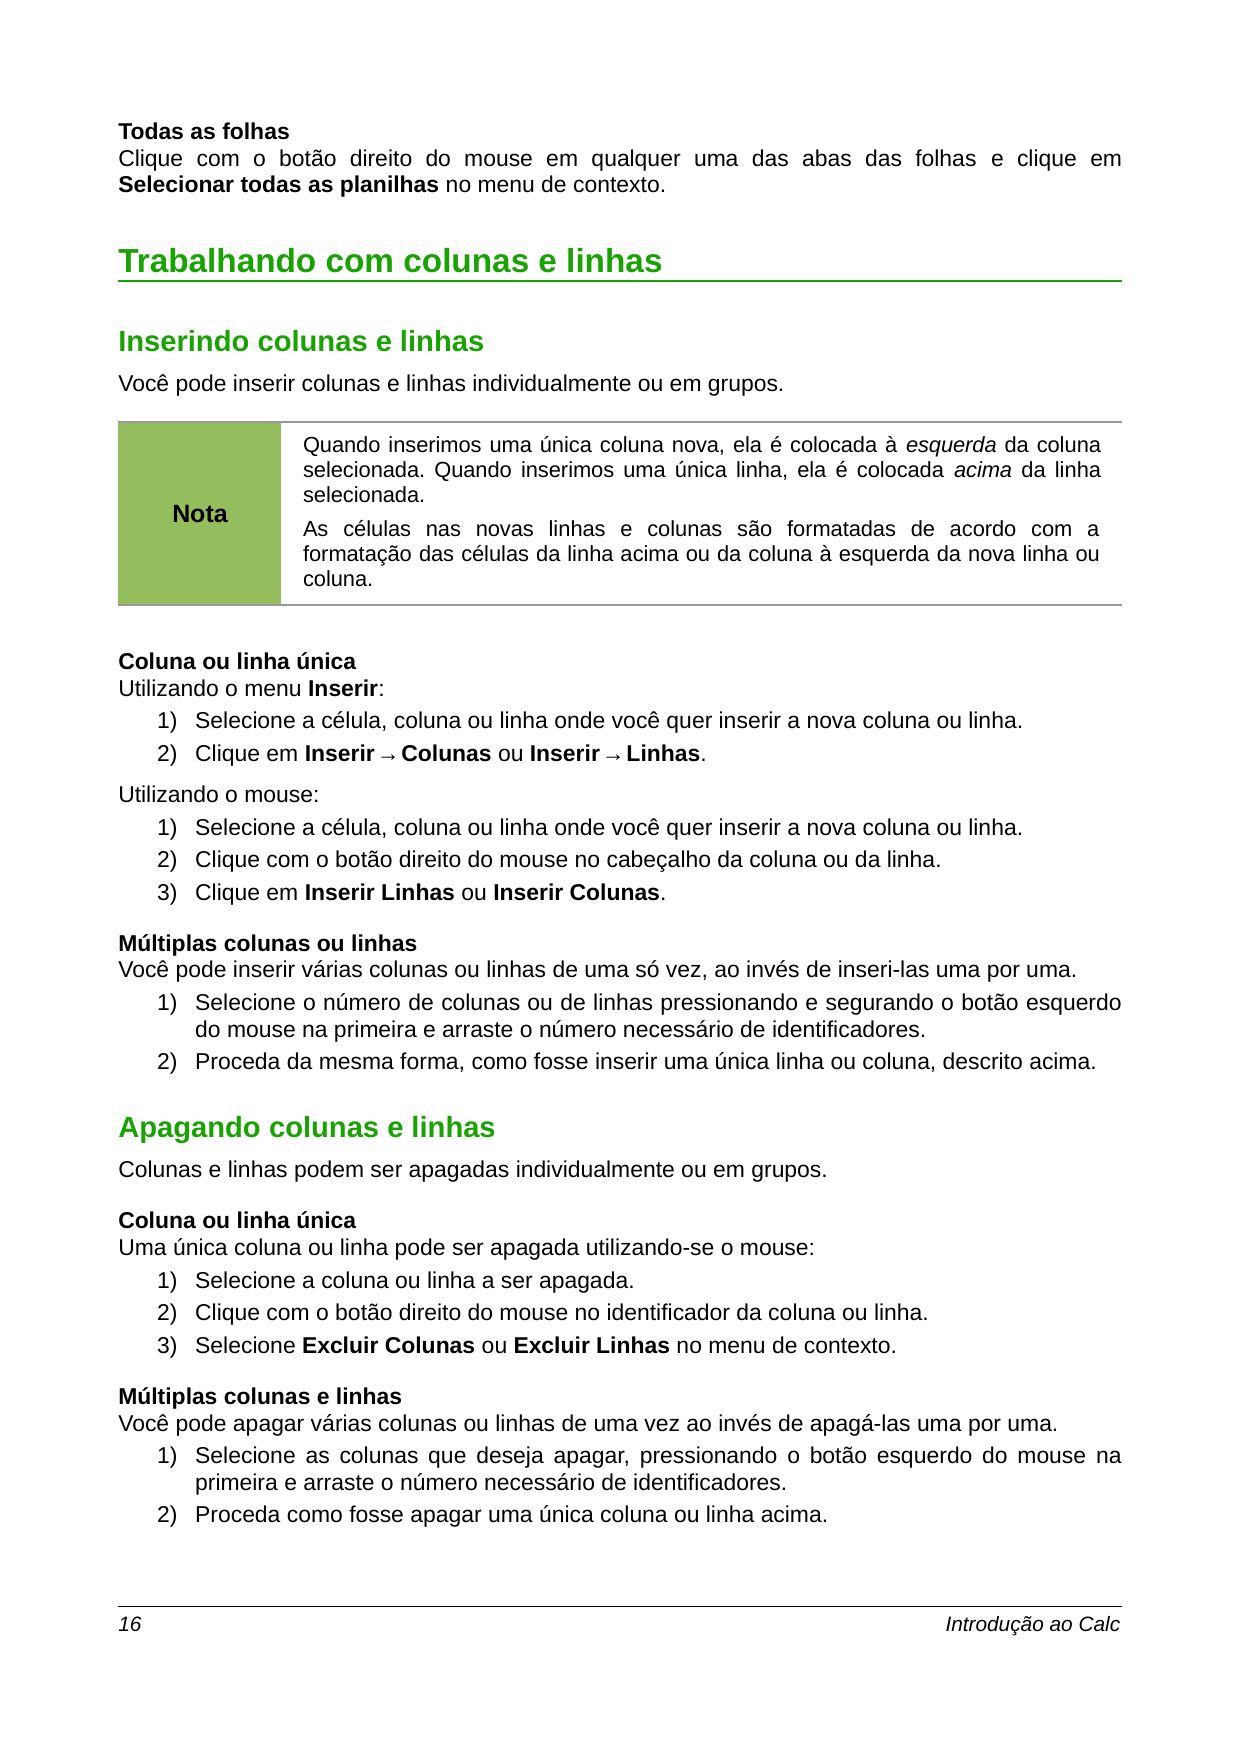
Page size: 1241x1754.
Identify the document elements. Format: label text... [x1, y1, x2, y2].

subtitle Apagando colunas e linhas [118, 1110, 1122, 1144]
list Clique em Inserir Linhas ou Inserir Colunas. [177, 879, 1122, 905]
list Uma única coluna ou linha pode ser apagada utilizando-se o mouse: [118, 1234, 1122, 1260]
subtitle Trabalhando com colunas e linhas [118, 242, 1122, 280]
list Você pode apagar várias colunas ou linhas de uma vez ao invés de apagá-las uma por uma. [118, 1409, 1122, 1436]
list Clique com o botão direito do mouse no cabeçalho da coluna ou da linha. [177, 846, 1122, 872]
list Você pode inserir várias colunas ou linhas de uma só vez, ao invés de inseri-las uma por uma. [118, 956, 1122, 983]
text Todas as folhas [118, 118, 1122, 144]
text Colunas e linhas podem ser apagadas individualmente ou em grupos. [118, 1156, 1122, 1182]
list Clique com o botão direito do mouse no identificador da coluna ou linha. [177, 1299, 1122, 1326]
list Selecione Excluir Colunas ou Excluir Linhas no menu de contexto. [177, 1332, 1122, 1358]
table_header Quando inserimos uma única coluna nova, ela é colocada à esquerda da coluna selecionada. Quando inserimos uma única linha, ela é colocada acima da linha selecionada. As células nas novas linhas e colunas são formatadas de acordo com a formatação das células da linha acima ou da coluna à esquerda da nova linha ou coluna. [281, 423, 1122, 604]
text Coluna ou linha única [118, 648, 1122, 674]
list Selecione a célula, coluna ou linha onde você quer inserir a nova coluna ou linha. [177, 813, 1122, 840]
list Clique em Inserir → Colunas ou Inserir → Linhas. [177, 740, 1122, 768]
list Utilizando o menu Inserir: [118, 674, 1122, 701]
table_header Nota [118, 423, 281, 604]
list Selecione a célula, coluna ou linha onde você quer inserir a nova coluna ou linha. [177, 707, 1122, 734]
text Múltiplas colunas e linhas [118, 1383, 1122, 1409]
list Selecione o número de colunas ou de linhas pressionando e segurando o botão esquerdo do mouse na primeira e arraste o número necessário de identificadores. [177, 989, 1122, 1042]
text Múltiplas colunas ou linhas [118, 930, 1122, 956]
list Selecione as colunas que deseja apagar, pressionando o botão esquerdo do mouse na primeira e arraste o número necessário de identificadores. [177, 1442, 1122, 1495]
text Você pode inserir colunas e linhas individualmente ou em grupos. [118, 370, 1122, 396]
list Selecione a coluna ou linha a ser apagada. [177, 1267, 1122, 1293]
text Clique com o botão direito do mouse em qualquer uma das abas das folhas e clique em Selecionar todas as planilhas no menu de contexto. [118, 144, 1122, 197]
subtitle Inserindo colunas e linhas [118, 324, 1122, 357]
text Coluna ou linha única [118, 1207, 1122, 1234]
list Proceda da mesma forma, como fosse inserir uma única linha ou coluna, descrito acima. [177, 1048, 1122, 1074]
list Proceda como fosse apagar uma única coluna ou linha acima. [177, 1501, 1122, 1528]
list Utilizando o mouse: [118, 781, 1122, 807]
